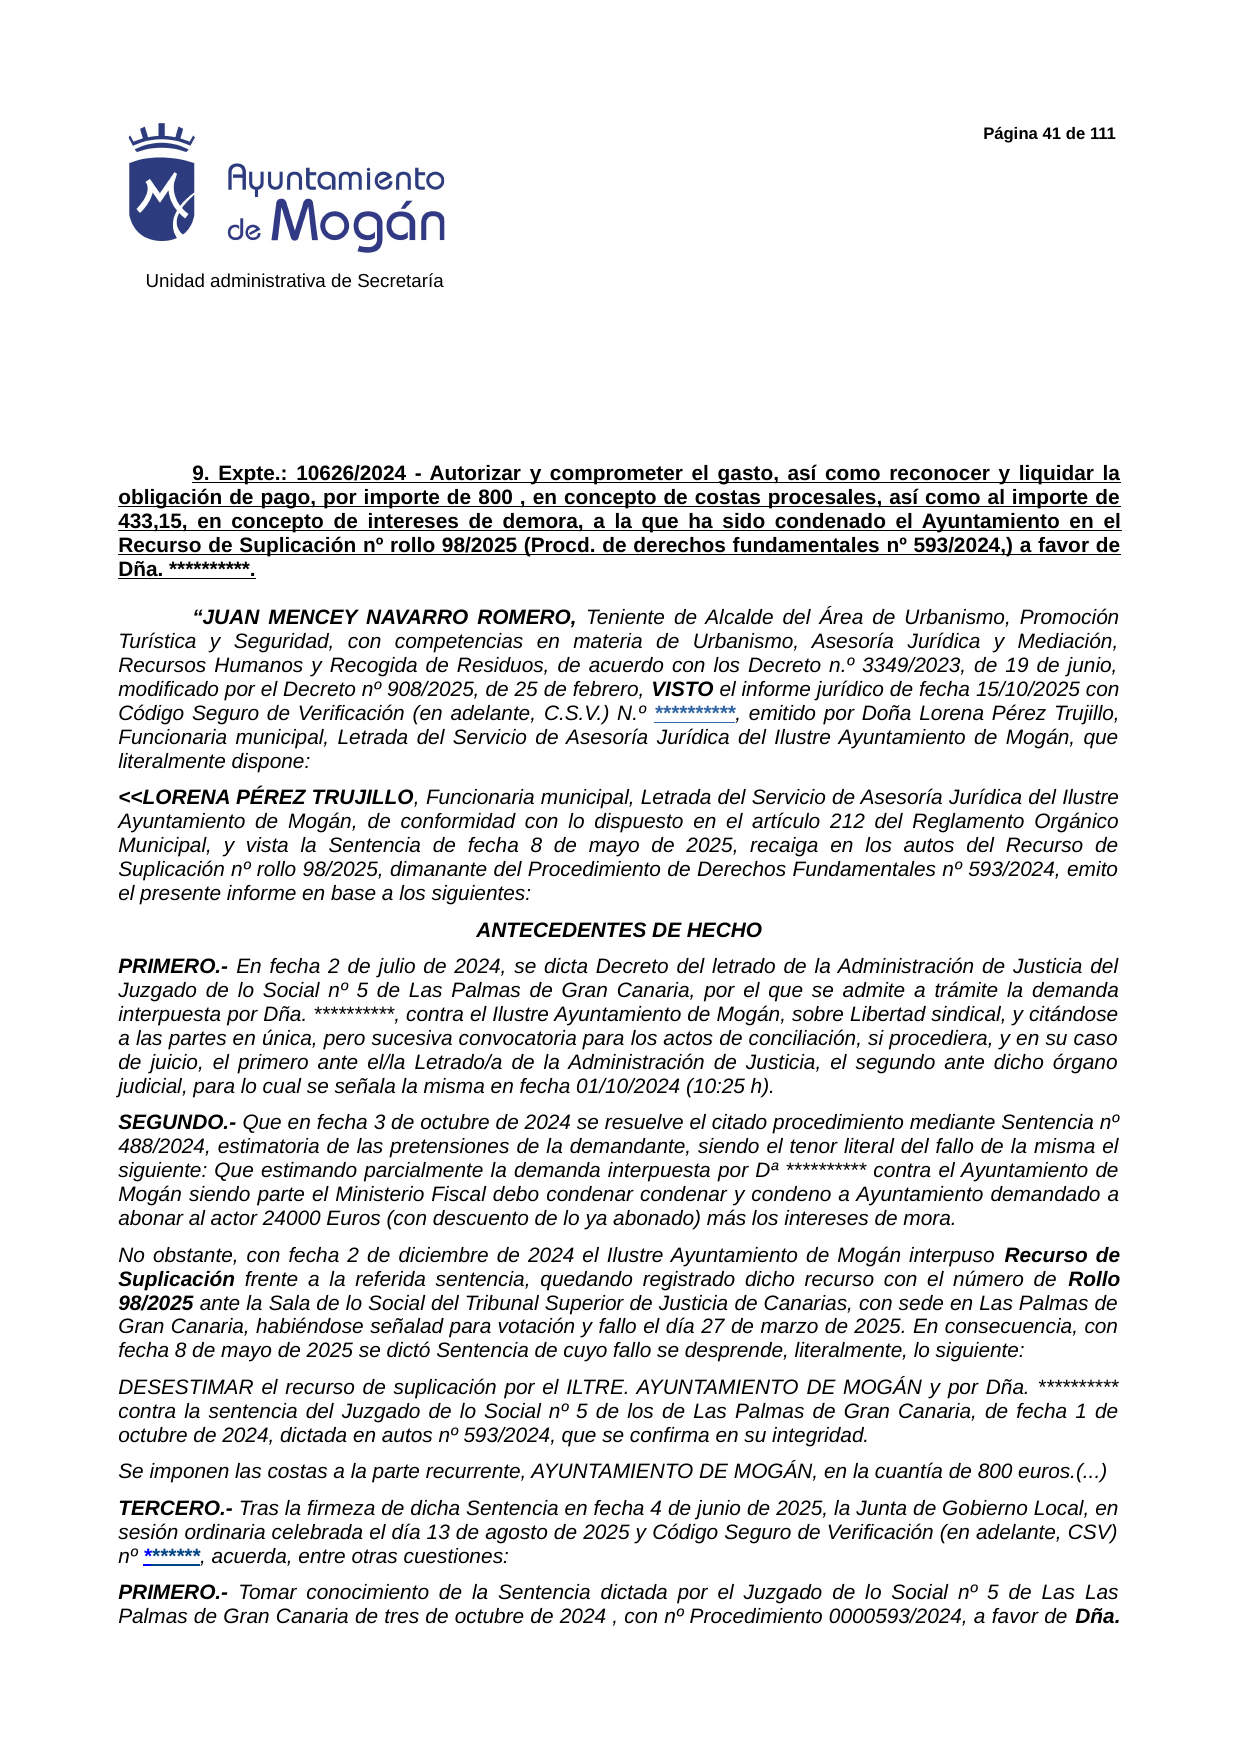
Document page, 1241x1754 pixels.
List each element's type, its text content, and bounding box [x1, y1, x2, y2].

text Recurso de Suplicación nº rollo 98/2025 (Procd. de derechos fundamentales nº 593/2024,) a favor de Dña. **********. [118, 531, 1122, 581]
text ANTECEDENTES DE HECHO [118, 917, 1122, 941]
picture [128, 123, 445, 259]
text 9. Expte.: 10626/2024 - Autorizar y comprometer el gasto, así como reconocer y liquidar la obligación de pago, por importe de 800 , en concepto de costas procesales, así como al importe de 433,15, en concepto de intereses de demora, a la que ha sido condenado el Ayuntamiento en el [118, 461, 1122, 530]
text SEGUNDO.- Que en fecha 3 de octubre de 2024 se resuelve el citado procedimiento mediante Sentencia nº 488/2024, estimatoria de las pretensiones de la demandante, siendo el tenor literal del fallo de la misma el siguiente: Que estimando parcialmente la demanda interpuesta por Dª ********** contra el Ayuntamiento de Mogán siendo parte el Ministerio Fiscal debo condenar condenar y condeno a Ayuntamiento demandado a abonar al actor 24000 Euros (con descuento de lo ya abonado) más los intereses de mora. [118, 1110, 1122, 1230]
text “JUAN MENCEY NAVARRO ROMERO, Teniente de Alcalde del Área de Urbanismo, Promoción Turística y Seguridad, con competencias en materia de Urbanismo, Asesoría Jurídica y Mediación, Recursos Humanos y Recogida de Residuos, de acuerdo con los Decreto n.º 3349/2023, de 19 de junio, modificado por el Decreto nº 908/2025, de 25 de febrero, VISTO el informe jurídico de fecha 15/10/2025 con Código Seguro de Verificación (en adelante, C.S.V.) N.º **********, emitido por Doña Lorena Pérez Trujillo, Funcionaria municipal, Letrada del Servicio de Asesoría Jurídica del Ilustre Ayuntamiento de Mogán, que literalmente dispone: [118, 605, 1122, 773]
text TERCERO.- Tras la firmeza de dicha Sentencia en fecha 4 de junio de 2025, la Junta de Gobierno Local, en sesión ordinaria celebrada el día 13 de agosto de 2025 y Código Seguro de Verificación (en adelante, CSV) nº *******, acuerda, entre otras cuestiones: [118, 1496, 1122, 1567]
text <<LORENA PÉREZ TRUJILLO, Funcionaria municipal, Letrada del Servicio de Asesoría Jurídica del Ilustre Ayuntamiento de Mogán, de conformidad con lo dispuesto en el artículo 212 del Reglamento Orgánico Municipal, y vista la Sentencia de fecha 8 de mayo de 2025, recaiga en los autos del Recurso de Suplicación nº rollo 98/2025, dimanante del Procedimiento de Derechos Fundamentales nº 593/2024, emito el presente informe en base a los siguientes: [118, 785, 1122, 905]
text PRIMERO.- Tomar conocimiento de la Sentencia dictada por el Juzgado de lo Social nº 5 de Las Las Palmas de Gran Canaria de tres de octubre de 2024 , con nº Procedimiento 0000593/2024, a favor de Dña. [118, 1580, 1122, 1628]
text PRIMERO.- En fecha 2 de julio de 2024, se dicta Decreto del letrado de la Administración de Justicia del Juzgado de lo Social nº 5 de Las Palmas de Gran Canaria, por el que se admite a trámite la demanda interpuesta por Dña. **********, contra el Ilustre Ayuntamiento de Mogán, sobre Libertad sindical, y citándose a las partes en única, pero sucesiva convocatoria para los actos de conciliación, si procediera, y en su caso de juicio, el primero ante el/la Letrado/a de la Administración de Justicia, el segundo ante dicho órgano judicial, para lo cual se señala la misma en fecha 01/10/2024 (10:25 h). [118, 954, 1122, 1098]
text Se imponen las costas a la parte recurrente, AYUNTAMIENTO DE MOGÁN, en la cuantía de 800 euros.(...) [118, 1459, 1122, 1483]
text No obstante, con fecha 2 de diciembre de 2024 el Ilustre Ayuntamiento de Mogán interpuso Recurso de Suplicación frente a la referida sentencia, quedando registrado dicho recurso con el número de Rollo 98/2025 ante la Sala de lo Social del Tribunal Superior de Justicia de Canarias, con sede en Las Palmas de Gran Canaria, habiéndose señalad para votación y fallo el día 27 de marzo de 2025. En consecuencia, con fecha 8 de mayo de 2025 se dictó Sentencia de cuyo fallo se desprende, literalmente, lo siguiente: [118, 1242, 1122, 1362]
text DESESTIMAR el recurso de suplicación por el ILTRE. AYUNTAMIENTO DE MOGÁN y por Dña. ********** contra la sentencia del Juzgado de lo Social nº 5 de los de Las Palmas de Gran Canaria, de fecha 1 de octubre de 2024, dictada en autos nº 593/2024, que se confirma en su integridad. [118, 1375, 1122, 1447]
